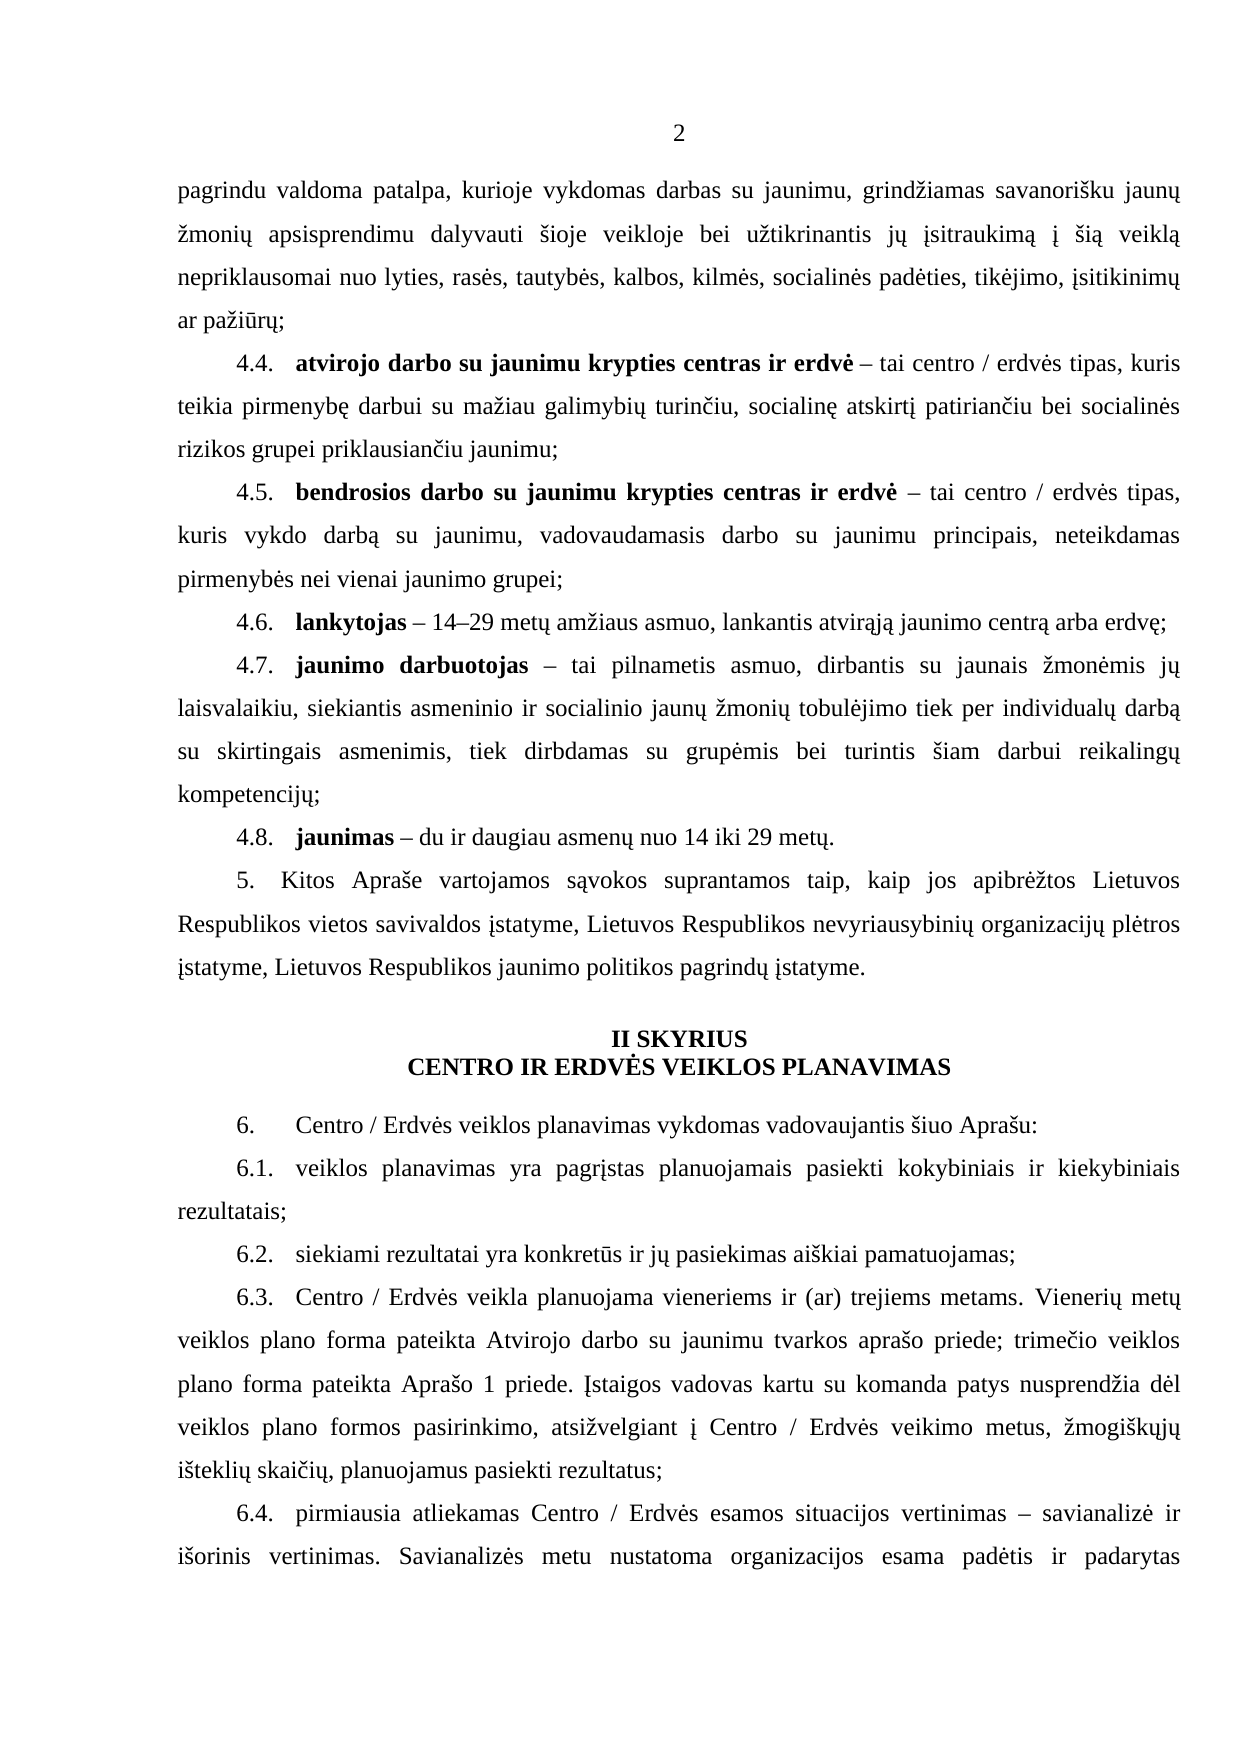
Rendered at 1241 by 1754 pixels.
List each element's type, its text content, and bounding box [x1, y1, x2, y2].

text CENTRO IR ERDVĖS VEIKLOS PLANAVIMAS [177, 1052, 1181, 1081]
text pagrindu valdoma patalpa, kurioje vykdomas darbas su jaunimu, grindžiamas savanorišku jaunų žmonių apsisprendimu dalyvauti šioje veikloje bei užtikrinantis jų įsitraukimą į šią veiklą nepriklausomai nuo lyties, rasės, tautybės, kalbos, kilmės, socialinės padėties, tikėjimo, įsitikinimų ar pažiūrų; [177, 176, 1181, 334]
text 5. Kitos Apraše vartojamos sąvokos suprantamos taip, kaip jos apibrėžtos Lietuvos Respublikos vietos savivaldos įstatyme, Lietuvos Respublikos nevyriausybinių organizacijų plėtros įstatyme, Lietuvos Respublikos jaunimo politikos pagrindų įstatyme. [177, 866, 1181, 981]
text 4.8. jaunimas – du ir daugiau asmenų nuo 14 iki 29 metų. [177, 822, 1181, 851]
text 4.4. atvirojo darbo su jaunimu krypties centras ir erdvė – tai centro / erdvės tipas, kuris teikia pirmenybę darbui su mažiau galimybių turinčiu, socialinę atskirtį patiriančiu bei socialinės rizikos grupei priklausiančiu jaunimu; [177, 348, 1181, 463]
text 6.3. Centro / Erdvės veikla planuojama vieneriems ir (ar) trejiems metams. Vienerių metų veiklos plano forma pateikta Atvirojo darbo su jaunimu tvarkos aprašo priede; trimečio veiklos plano forma pateikta Aprašo 1 priede. Įstaigos vadovas kartu su komanda patys nusprendžia dėl veiklos plano formos pasirinkimo, atsižvelgiant į Centro / Erdvės veikimo metus, žmogiškųjų išteklių skaičių, planuojamus pasiekti rezultatus; [177, 1282, 1181, 1484]
text II SKYRIUS [177, 1024, 1181, 1052]
text 4.5. bendrosios darbo su jaunimu krypties centras ir erdvė – tai centro / erdvės tipas, kuris vykdo darbą su jaunimu, vadovaudamasis darbo su jaunimu principais, neteikdamas pirmenybės nei vienai jaunimo grupei; [177, 477, 1181, 592]
text 6. Centro / Erdvės veiklos planavimas vykdomas vadovaujantis šiuo Aprašu: [177, 1110, 1181, 1139]
text 6.4. pirmiausia atliekamas Centro / Erdvės esamos situacijos vertinimas – savianalizė ir išorinis vertinimas. Savianalizės metu nustatoma organizacijos esama padėtis ir padarytas [177, 1498, 1181, 1570]
text 4.7. jaunimo darbuotojas – tai pilnametis asmuo, dirbantis su jaunais žmonėmis jų laisvalaikiu, siekiantis asmeninio ir socialinio jaunų žmonių tobulėjimo tiek per individualų darbą su skirtingais asmenimis, tiek dirbdamas su grupėmis bei turintis šiam darbui reikalingų kompetencijų; [177, 650, 1181, 808]
text 6.1. veiklos planavimas yra pagrįstas planuojamais pasiekti kokybiniais ir kiekybiniais rezultatais; [177, 1153, 1181, 1225]
text 6.2. siekiami rezultatai yra konkretūs ir jų pasiekimas aiškiai pamatuojamas; [177, 1239, 1181, 1268]
text 4.6. lankytojas – 14–29 metų amžiaus asmuo, lankantis atvirąją jaunimo centrą arba erdvę; [177, 607, 1181, 636]
